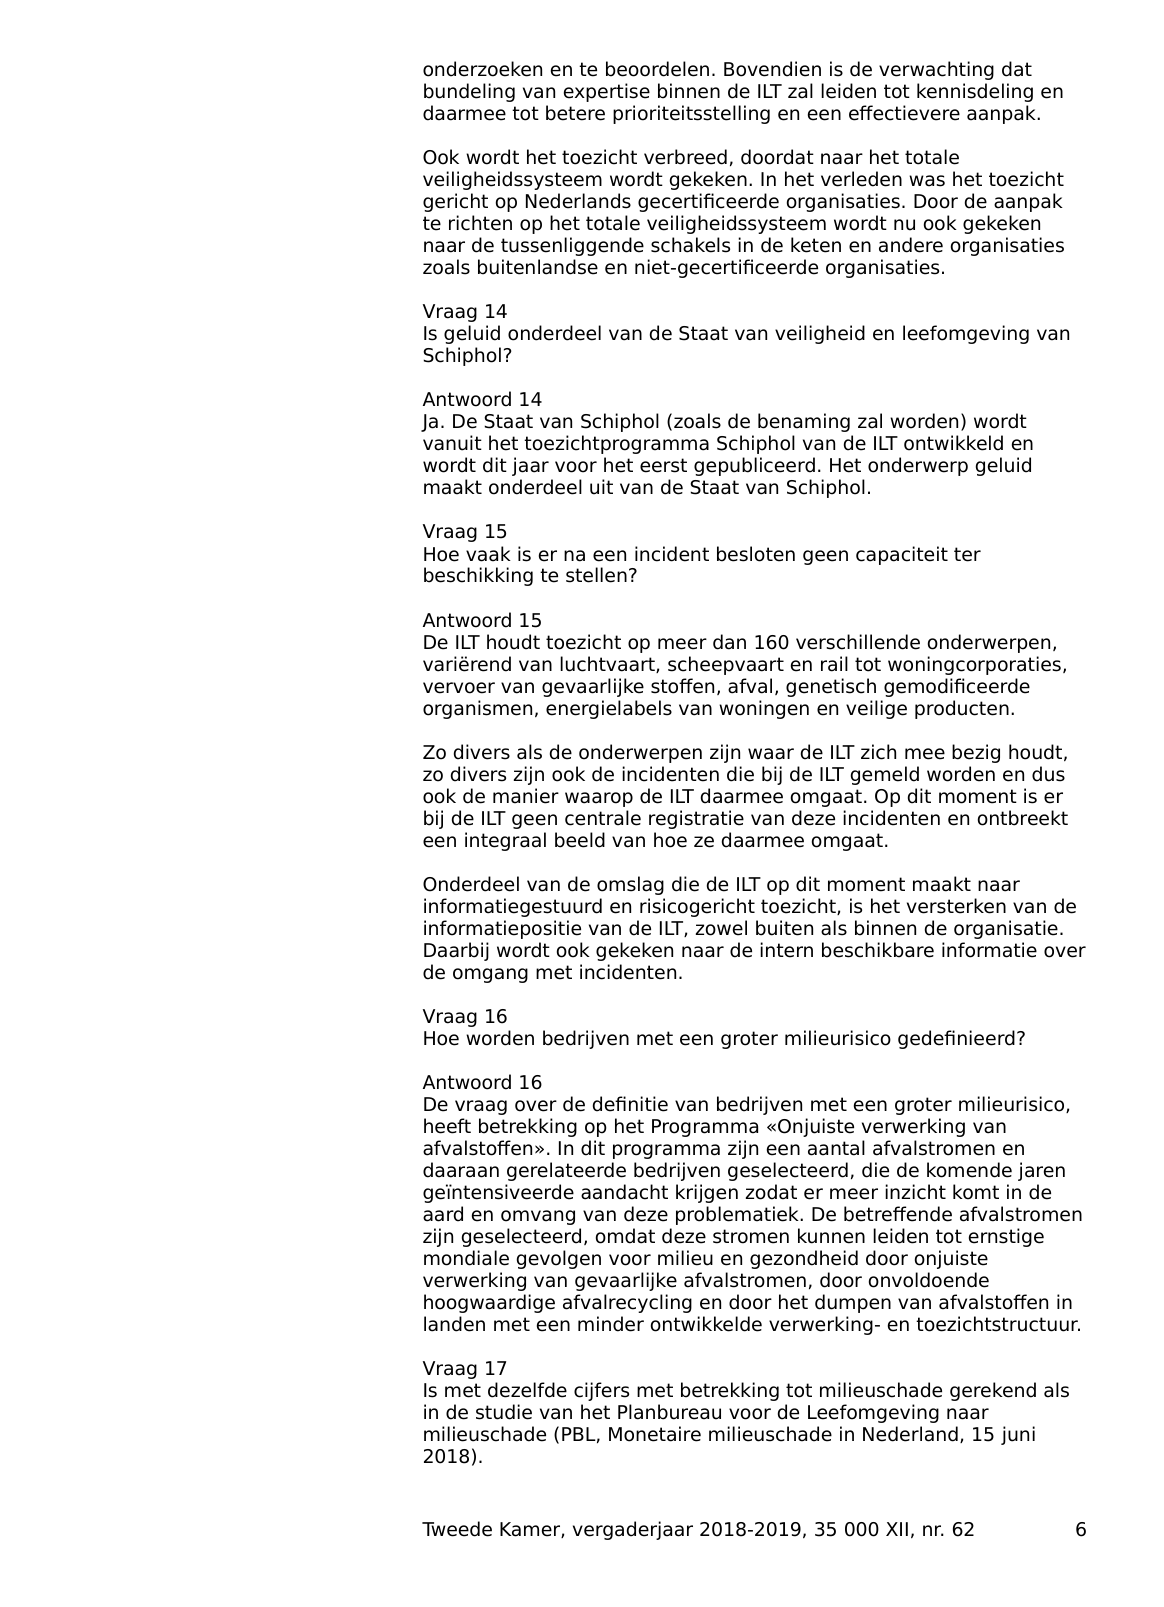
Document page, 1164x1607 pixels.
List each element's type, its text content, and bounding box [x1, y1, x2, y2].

text Hoe worden bedrijven met een groter milieurisico gedefinieerd? [422, 1028, 1087, 1050]
text Is met dezelfde cijfers met betrekking tot milieuschade gerekend als in de studie van het Planbureau voor de Leefomgeving naar milieuschade (PBL, Monetaire milieuschade in Nederland, 15 juni 2018). [422, 1380, 1087, 1468]
text Antwoord 15 [422, 609, 1087, 632]
text Antwoord 14 [422, 389, 1087, 411]
text Vraag 17 [422, 1358, 1087, 1380]
text Hoe vaak is er na een incident besloten geen capaciteit ter beschikking te stellen? [422, 543, 1087, 587]
text Onderdeel van de omslag die de ILT op dit moment maakt naar informatiegestuurd en risicogericht toezicht, is het versterken van de informatiepositie van de ILT, zowel buiten als binnen de organisatie. Daarbij wordt ook gekeken naar de intern beschikbare informatie over de omgang met incidenten. [422, 874, 1087, 984]
text Ook wordt het toezicht verbreed, doordat naar het totale veiligheidssysteem wordt gekeken. In het verleden was het toezicht gericht op Nederlands gecertificeerde organisaties. Door de aanpak te richten op het totale veiligheidssysteem wordt nu ook gekeken naar de tussenliggende schakels in de keten en andere organisaties zoals buitenlandse en niet-gecertificeerde organisaties. [422, 147, 1087, 279]
text De vraag over de definitie van bedrijven met een groter milieurisico, heeft betrekking op het Programma «Onjuiste verwerking van afvalstoffen». In dit programma zijn een aantal afvalstromen en daaraan gerelateerde bedrijven geselecteerd, die de komende jaren geïntensiveerde aandacht krijgen zodat er meer inzicht komt in de aard en omvang van deze problematiek. De betreffende afvalstromen zijn geselecteerd, omdat deze stromen kunnen leiden tot ernstige mondiale gevolgen voor milieu en gezondheid door onjuiste verwerking van gevaarlijke afvalstromen, door onvoldoende hoogwaardige afvalrecycling en door het dumpen van afvalstoffen in landen met een minder ontwikkelde verwerking- en toezichtstructuur. [422, 1094, 1087, 1336]
text Vraag 15 [422, 521, 1087, 543]
text De ILT houdt toezicht op meer dan 160 verschillende onderwerpen, variërend van luchtvaart, scheepvaart en rail tot woningcorporaties, vervoer van gevaarlijke stoffen, afval, genetisch gemodificeerde organismen, energielabels van woningen en veilige producten. [422, 632, 1087, 719]
text Antwoord 16 [422, 1072, 1087, 1094]
text Ja. De Staat van Schiphol (zoals de benaming zal worden) wordt vanuit het toezichtprogramma Schiphol van de ILT ontwikkeld en wordt dit jaar voor het eerst gepubliceerd. Het onderwerp geluid maakt onderdeel uit van de Staat van Schiphol. [422, 411, 1087, 499]
text Zo divers als de onderwerpen zijn waar de ILT zich mee bezig houdt, zo divers zijn ook de incidenten die bij de ILT gemeld worden en dus ook de manier waarop de ILT daarmee omgaat. Op dit moment is er bij de ILT geen centrale registratie van deze incidenten en ontbreekt een integraal beeld van hoe ze daarmee omgaat. [422, 742, 1087, 852]
text onderzoeken en te beoordelen. Bovendien is de verwachting dat bundeling van expertise binnen de ILT zal leiden tot kennisdeling en daarmee tot betere prioriteitsstelling en een effectievere aanpak. [422, 59, 1087, 125]
text Is geluid onderdeel van de Staat van veiligheid en leefomgeving van Schiphol? [422, 323, 1087, 367]
text Vraag 16 [422, 1006, 1087, 1028]
text Vraag 14 [422, 301, 1087, 323]
